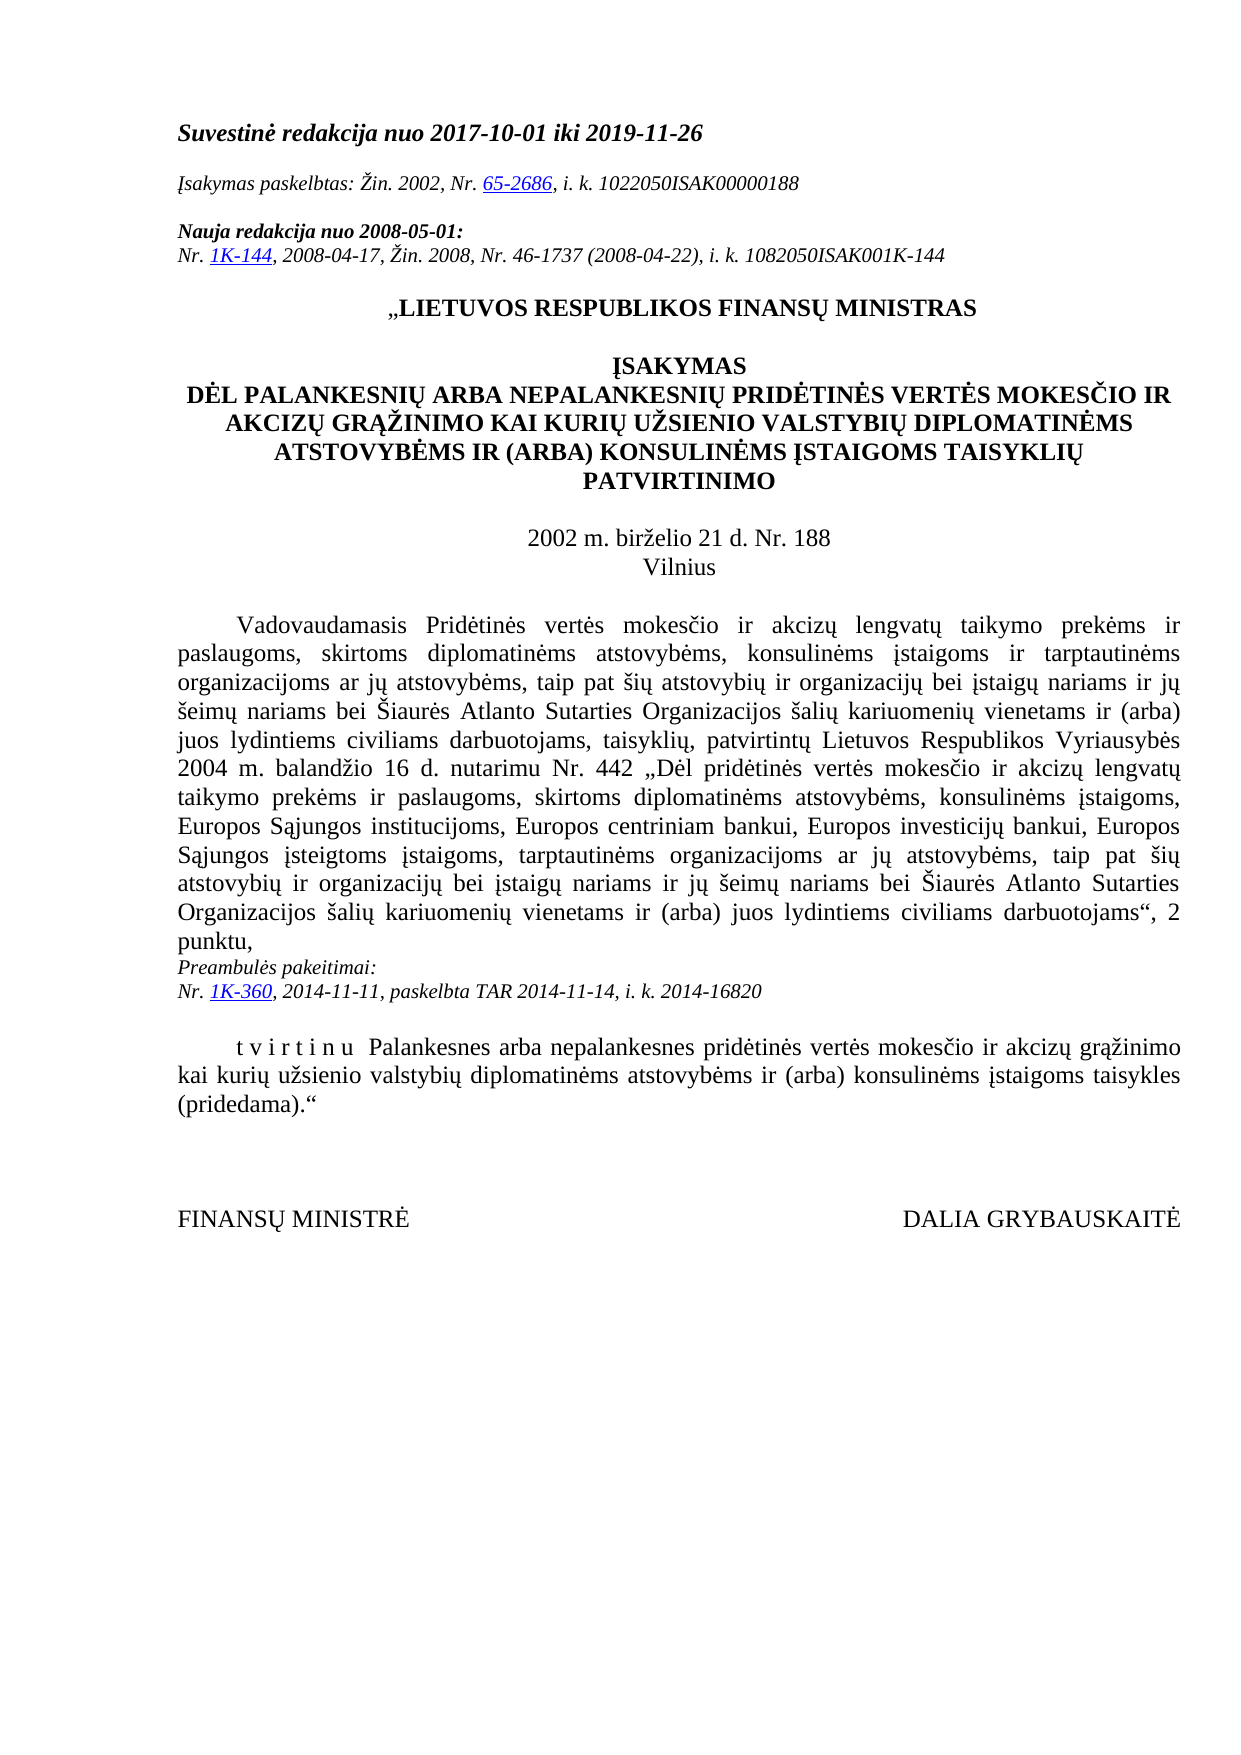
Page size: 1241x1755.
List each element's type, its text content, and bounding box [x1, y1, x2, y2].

text Nr. 1K-360, 2014-11-11, paskelbta TAR 2014-11-14, i. k. 2014-16820 [177, 979, 1181, 1003]
text Vilnius [177, 552, 1181, 581]
text „LIETUVOS RESPUBLIKOS FINANSŲ MINISTRAS [177, 293, 1181, 322]
text Preambulės pakeitimai: [177, 955, 1181, 979]
text 2002 m. birželio 21 d. Nr. 188 [177, 523, 1181, 552]
text ĮSAKYMAS [177, 351, 1181, 380]
text Nr. 1K-144, 2008-04-17, Žin. 2008, Nr. 46-1737 (2008-04-22), i. k. 1082050ISAK001K-144 [177, 243, 1181, 267]
text tvirtinu Palankesnes arba nepalankesnes pridėtinės vertės mokesčio ir akcizų grąžinimo kai kurių užsienio valstybių diplomatinėms atstovybėms ir (arba) konsulinėms įstaigoms taisykles (pridedama).“ [177, 1032, 1181, 1118]
text Vadovaudamasis Pridėtinės vertės mokesčio ir akcizų lengvatų taikymo prekėms ir paslaugoms, skirtoms diplomatinėms atstovybėms, konsulinėms įstaigoms ir tarptautinėms organizacijoms ar jų atstovybėms, taip pat šių atstovybių ir organizacijų bei įstaigų nariams ir jų šeimų nariams bei Šiaurės Atlanto Sutarties Organizacijos šalių kariuomenių vienetams ir (arba) juos lydintiems civiliams darbuotojams, taisyklių, patvirtintų Lietuvos Respublikos Vyriausybės 2004 m. balandžio 16 d. nutarimu Nr. 442 „Dėl pridėtinės vertės mokesčio ir akcizų lengvatų taikymo prekėms ir paslaugoms, skirtoms diplomatinėms atstovybėms, konsulinėms įstaigoms, Europos Sąjungos institucijoms, Europos centriniam bankui, Europos investicijų bankui, Europos Sąjungos įsteigtoms įstaigoms, tarptautinėms organizacijoms ar jų atstovybėms, taip pat šių atstovybių ir organizacijų bei įstaigų nariams ir jų šeimų nariams bei Šiaurės Atlanto Sutarties Organizacijos šalių kariuomenių vienetams ir (arba) juos lydintiems civiliams darbuotojams“, 2 punktu, [177, 610, 1181, 955]
text FINANSŲ MINISTRĖ DALIA GRYBAUSKAITĖ [177, 1204, 1181, 1233]
text DĖL PALANKESNIŲ ARBA NEPALANKESNIŲ PRIDĖTINĖS VERTĖS MOKESČIO IR AKCIZŲ GRĄŽINIMO KAI KURIŲ UŽSIENIO VALSTYBIŲ DIPLOMATINĖMS ATSTOVYBĖMS IR (ARBA) KONSULINĖMS ĮSTAIGOMS TAISYKLIŲ PATVIRTINIMO [177, 380, 1181, 495]
text Suvestinė redakcija nuo 2017-10-01 iki 2019-11-26 [177, 118, 1181, 147]
text Įsakymas paskelbtas: Žin. 2002, Nr. 65-2686, i. k. 1022050ISAK00000188 [177, 171, 1181, 195]
text Nauja redakcija nuo 2008-05-01: [177, 219, 1181, 243]
